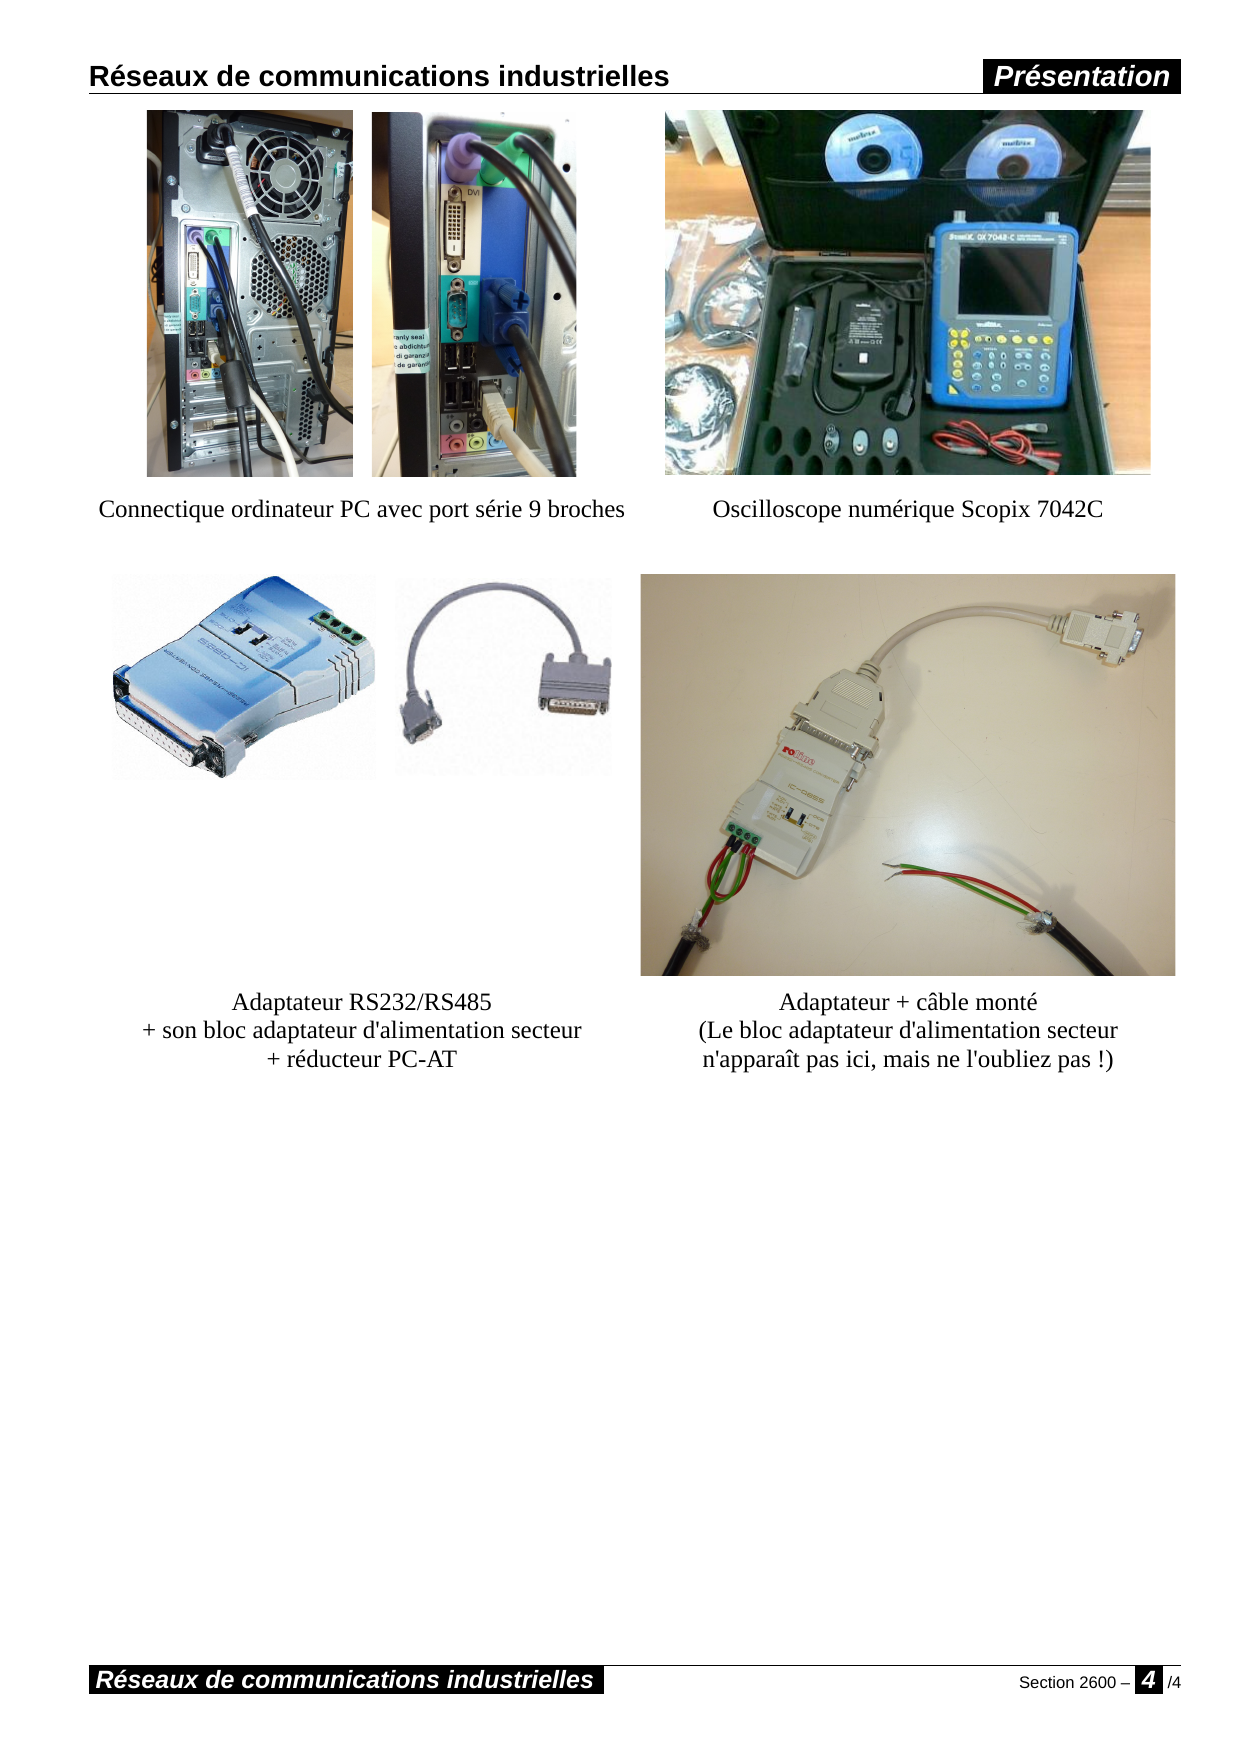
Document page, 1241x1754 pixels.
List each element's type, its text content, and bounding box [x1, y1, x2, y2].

picture [371, 112, 577, 477]
table_cell [635, 1079, 1181, 1119]
table_cell [89, 569, 635, 981]
table_cell Adaptateur + câble monté (Le bloc adaptateur d'alimentation secteur n'apparaît pas ici, mais ne l'oubliez pas !) [635, 981, 1181, 1079]
picture [665, 110, 1151, 475]
table_cell [89, 1079, 635, 1119]
table_cell [89, 528, 635, 568]
table_cell Oscilloscope numérique Scopix 7042C [635, 488, 1181, 528]
table_cell [635, 528, 1181, 568]
table_cell [635, 569, 1181, 981]
table_header [89, 105, 635, 488]
picture [640, 574, 1176, 976]
table_cell Connectique ordinateur PC avec port série 9 broches [89, 488, 635, 528]
table_cell Adaptateur RS232/RS485 + son bloc adaptateur d'alimentation secteur + réducteur PC-AT [89, 981, 635, 1079]
picture [111, 574, 377, 780]
picture [394, 578, 612, 776]
picture [146, 110, 353, 477]
table_header [635, 105, 1181, 488]
